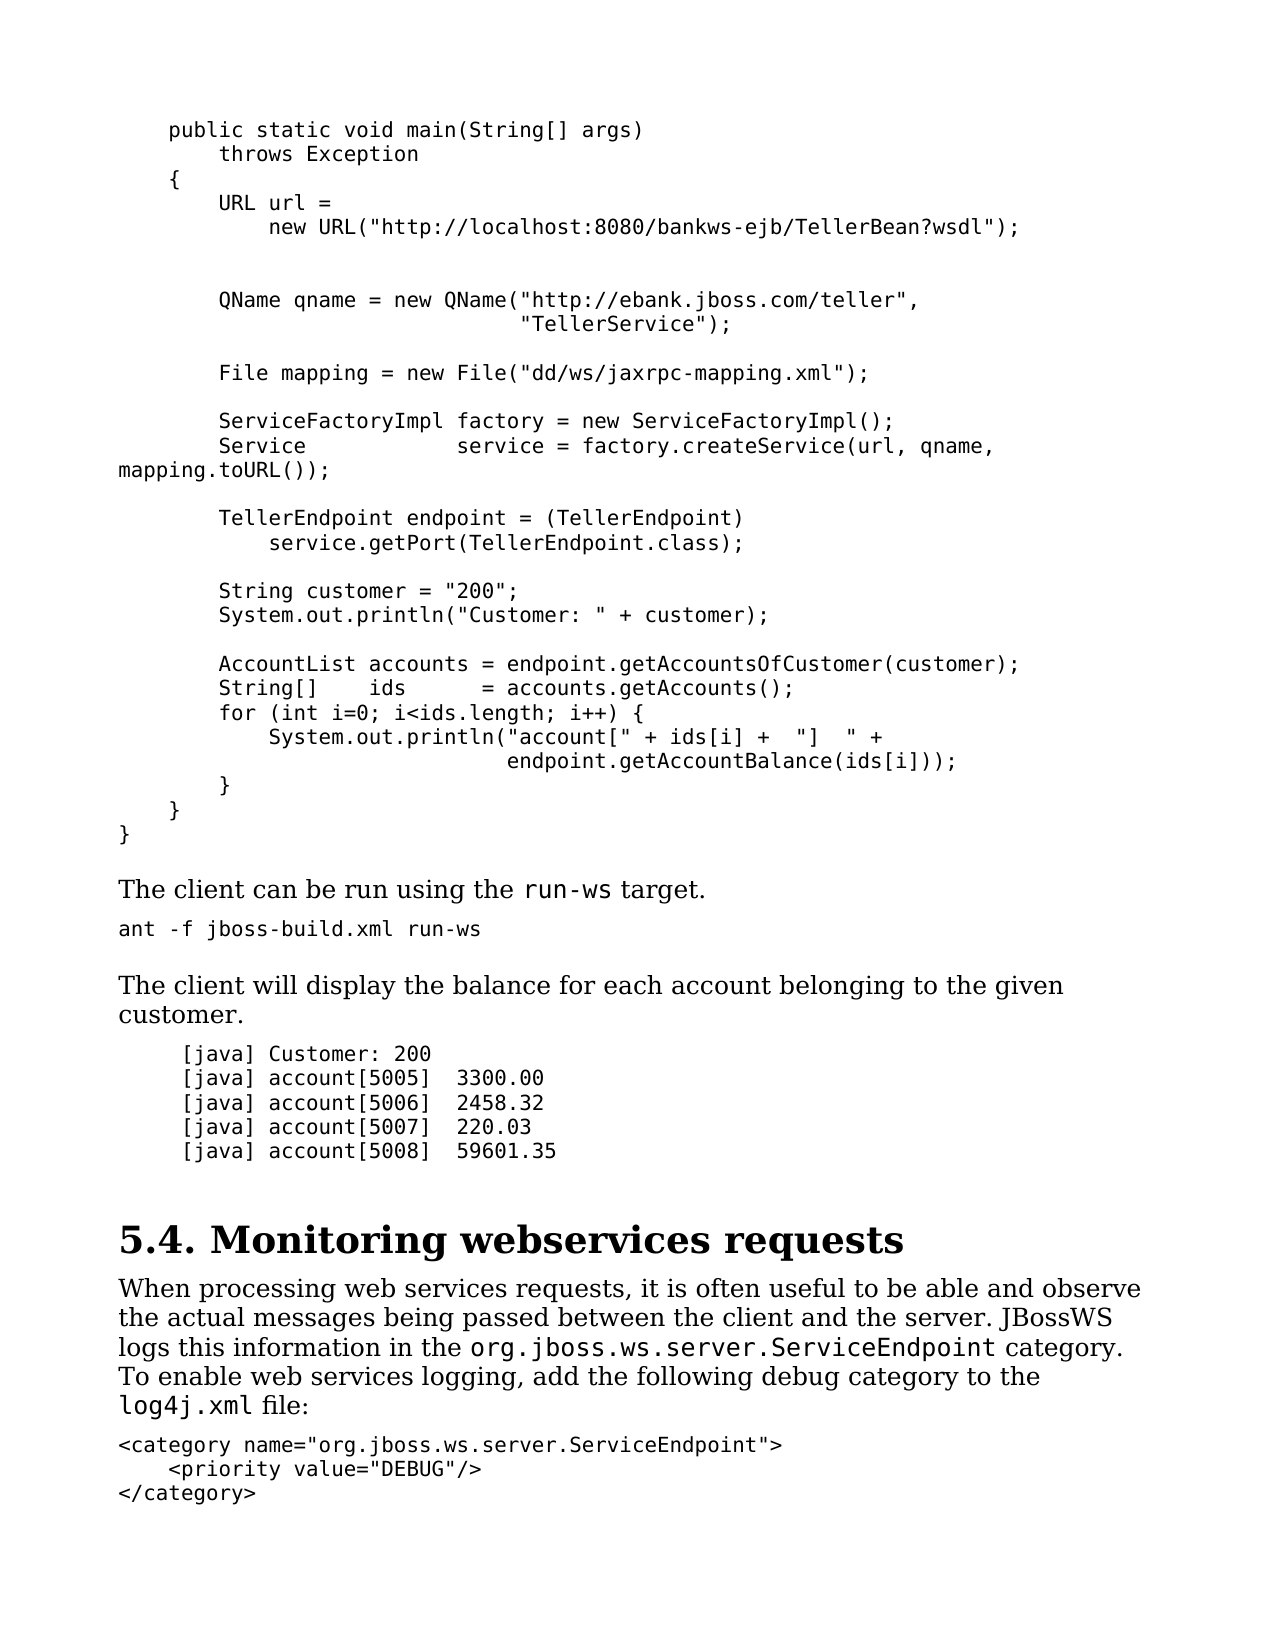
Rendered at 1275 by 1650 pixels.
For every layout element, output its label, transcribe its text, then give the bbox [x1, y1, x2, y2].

text throws Exception [118, 142, 1157, 167]
text [java] Customer: 200 [118, 1042, 1157, 1066]
text QName qname = new QName("http://ebank.jboss.com/teller", [118, 288, 1157, 312]
subtitle 5.4. Monitoring webservices requests [118, 1218, 1157, 1262]
text When processing web services requests, it is often useful to be able and observe the actual messages being passed between the client and the server. JBossWS logs this information in the org.jboss.ws.server.ServiceEndpoint category. To enable web services logging, add the following debug category to the log4j.xml file: [118, 1274, 1157, 1420]
text new URL("http://localhost:8080/bankws-ejb/TellerBean?wsdl"); [118, 215, 1157, 239]
text ServiceFactoryImpl factory = new ServiceFactoryImpl(); [118, 409, 1157, 434]
text [java] account[5008] 59601.35 [118, 1139, 1157, 1163]
text System.out.println("account[" + ids[i] + "] " + [118, 725, 1157, 749]
text String customer = "200"; [118, 579, 1157, 603]
text } [118, 773, 1157, 798]
text </category> [118, 1481, 1157, 1506]
text ant -f jboss-build.xml run-ws [118, 917, 1157, 942]
text } [118, 798, 1157, 822]
text { [118, 167, 1157, 191]
text <category name="org.jboss.ws.server.ServiceEndpoint"> [118, 1433, 1157, 1457]
text endpoint.getAccountBalance(ids[i])); [118, 749, 1157, 773]
text System.out.println("Customer: " + customer); [118, 603, 1157, 628]
text TellerEndpoint endpoint = (TellerEndpoint) [118, 506, 1157, 531]
text Service service = factory.createService(url, qname, mapping.toURL()); [118, 434, 1157, 482]
text [java] account[5006] 2458.32 [118, 1091, 1157, 1115]
text service.getPort(TellerEndpoint.class); [118, 531, 1157, 555]
text for (int i=0; i<ids.length; i++) { [118, 701, 1157, 725]
text <priority value="DEBUG"/> [118, 1457, 1157, 1481]
text The client can be run using the run-ws target. [118, 876, 1157, 905]
text } [118, 822, 1157, 846]
text "TellerService"); [118, 312, 1157, 337]
text The client will display the balance for each account belonging to the given customer. [118, 971, 1157, 1029]
text String[] ids = accounts.getAccounts(); [118, 676, 1157, 701]
text [java] account[5007] 220.03 [118, 1115, 1157, 1139]
text AccountList accounts = endpoint.getAccountsOfCustomer(customer); [118, 652, 1157, 676]
text [java] account[5005] 3300.00 [118, 1066, 1157, 1091]
text public static void main(String[] args) [118, 118, 1157, 142]
text URL url = [118, 191, 1157, 215]
text File mapping = new File("dd/ws/jaxrpc-mapping.xml"); [118, 361, 1157, 385]
